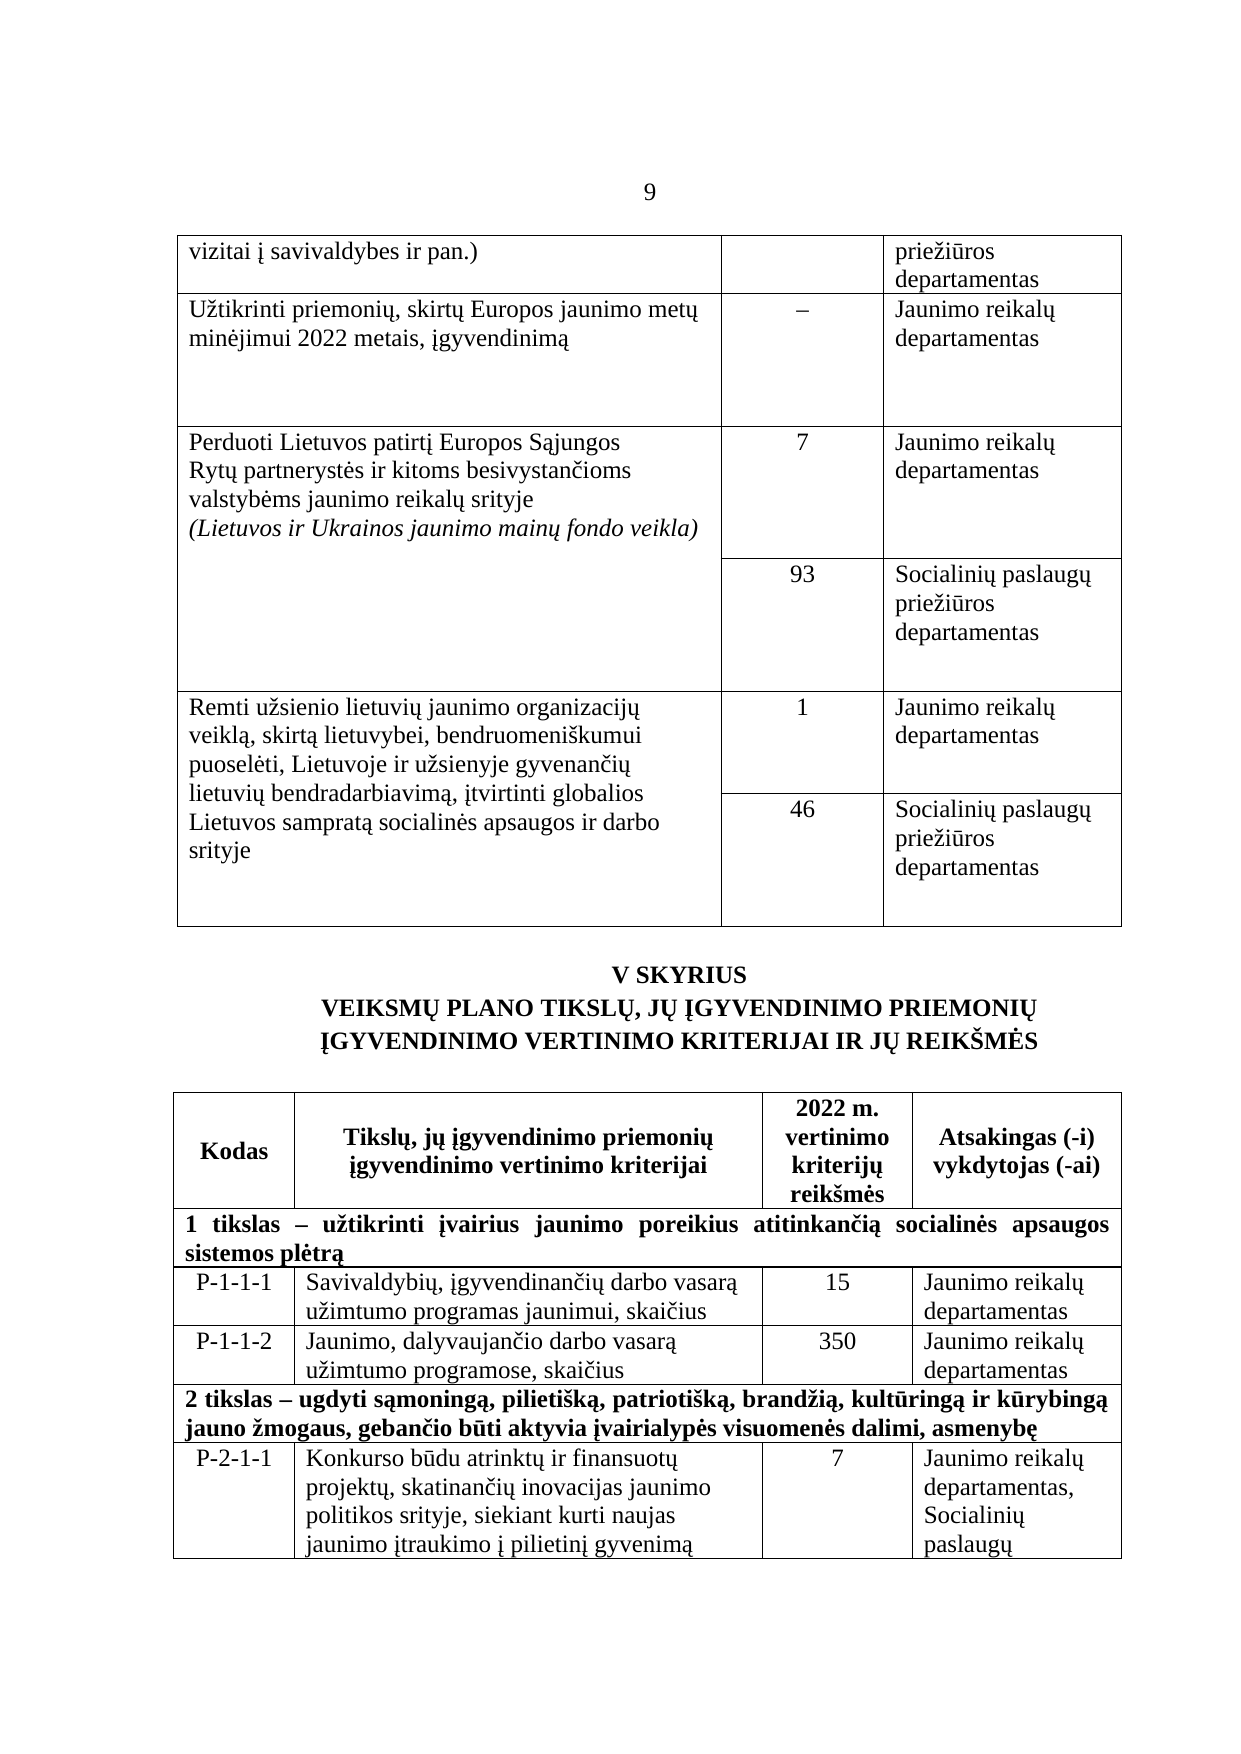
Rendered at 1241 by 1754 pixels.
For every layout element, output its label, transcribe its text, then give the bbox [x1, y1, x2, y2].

text V SKYRIUS [236, 960, 1122, 988]
table_cell Jaunimo, dalyvaujančio darbo vasarą užimtumo programose, skaičius [295, 1326, 762, 1383]
table_cell Remti užsienio lietuvių jaunimo organizacijų veiklą, skirtą lietuvybei, bendruomeniškumui puoselėti, Lietuvoje ir užsienyje gyvenančių lietuvių bendradarbiavimą, įtvirtinti globalios Lietuvos sampratą socialinės apsaugos ir darbo srityje [178, 692, 721, 926]
table_cell P-2-1-1 [174, 1443, 294, 1558]
text VEIKSMŲ PLANO TIKSLŲ, JŲ ĮGYVENDINIMO PRIEMONIŲ ĮGYVENDINIMO VERTINIMO KRITERIJAI IR JŲ REIKŠMĖS [236, 993, 1122, 1054]
table_header Kodas [174, 1093, 294, 1208]
table_cell 350 [763, 1326, 912, 1383]
table_header 2022 m. vertinimo kriterijų reikšmės [763, 1093, 912, 1208]
table_cell Jaunimo reikalų departamentas [884, 692, 1121, 793]
table_cell Jaunimo reikalų departamentas [884, 427, 1121, 558]
table_cell priežiūros departamentas [884, 236, 1121, 293]
table_cell – [722, 294, 883, 426]
table_cell vizitai į savivaldybes ir pan.) [178, 236, 721, 293]
table_cell P-1-1-2 [174, 1326, 294, 1383]
table_cell 1 tikslas – užtikrinti įvairius jaunimo poreikius atitinkančią socialinės apsaugos sistemos plėtrą [174, 1209, 1121, 1266]
table_cell 1 [722, 692, 883, 793]
table_cell 46 [722, 794, 883, 926]
table_header Atsakingas (-i) vykdytojas (-ai) [913, 1093, 1121, 1208]
table_cell P-1-1-1 [174, 1268, 294, 1325]
table_cell Jaunimo reikalų departamentas, Socialinių paslaugų [913, 1443, 1121, 1558]
table_cell Savivaldybių, įgyvendinančių darbo vasarą užimtumo programas jaunimui, skaičius [295, 1268, 762, 1325]
table_cell Socialinių paslaugų priežiūros departamentas [884, 559, 1121, 691]
table_cell 2 tikslas – ugdyti sąmoningą, pilietišką, patriotišką, brandžią, kultūringą ir kūrybingą jauno žmogaus, gebančio būti aktyvia įvairialypės visuomenės dalimi, asmenybę [174, 1385, 1121, 1442]
table_cell 7 [763, 1443, 912, 1558]
table_cell Konkurso būdu atrinktų ir finansuotų projektų, skatinančių inovacijas jaunimo politikos srityje, siekiant kurti naujas jaunimo įtraukimo į pilietinį gyvenimą [295, 1443, 762, 1558]
table_cell Užtikrinti priemonių, skirtų Europos jaunimo metų minėjimui 2022 metais, įgyvendinimą [178, 294, 721, 426]
table_cell Socialinių paslaugų priežiūros departamentas [884, 794, 1121, 926]
table_cell Jaunimo reikalų departamentas [913, 1268, 1121, 1325]
table_cell [722, 236, 883, 293]
table_cell 7 [722, 427, 883, 558]
table_cell Jaunimo reikalų departamentas [913, 1326, 1121, 1383]
table_header Tikslų, jų įgyvendinimo priemonių įgyvendinimo vertinimo kriterijai [295, 1093, 762, 1208]
table_cell 93 [722, 559, 883, 691]
table_cell Jaunimo reikalų departamentas [884, 294, 1121, 426]
table_cell 15 [763, 1268, 912, 1325]
table_cell Perduoti Lietuvos patirtį Europos Sąjungos Rytų partnerystės ir kitoms besivystančioms valstybėms jaunimo reikalų srityje (Lietuvos ir Ukrainos jaunimo mainų fondo veikla) [178, 427, 721, 691]
